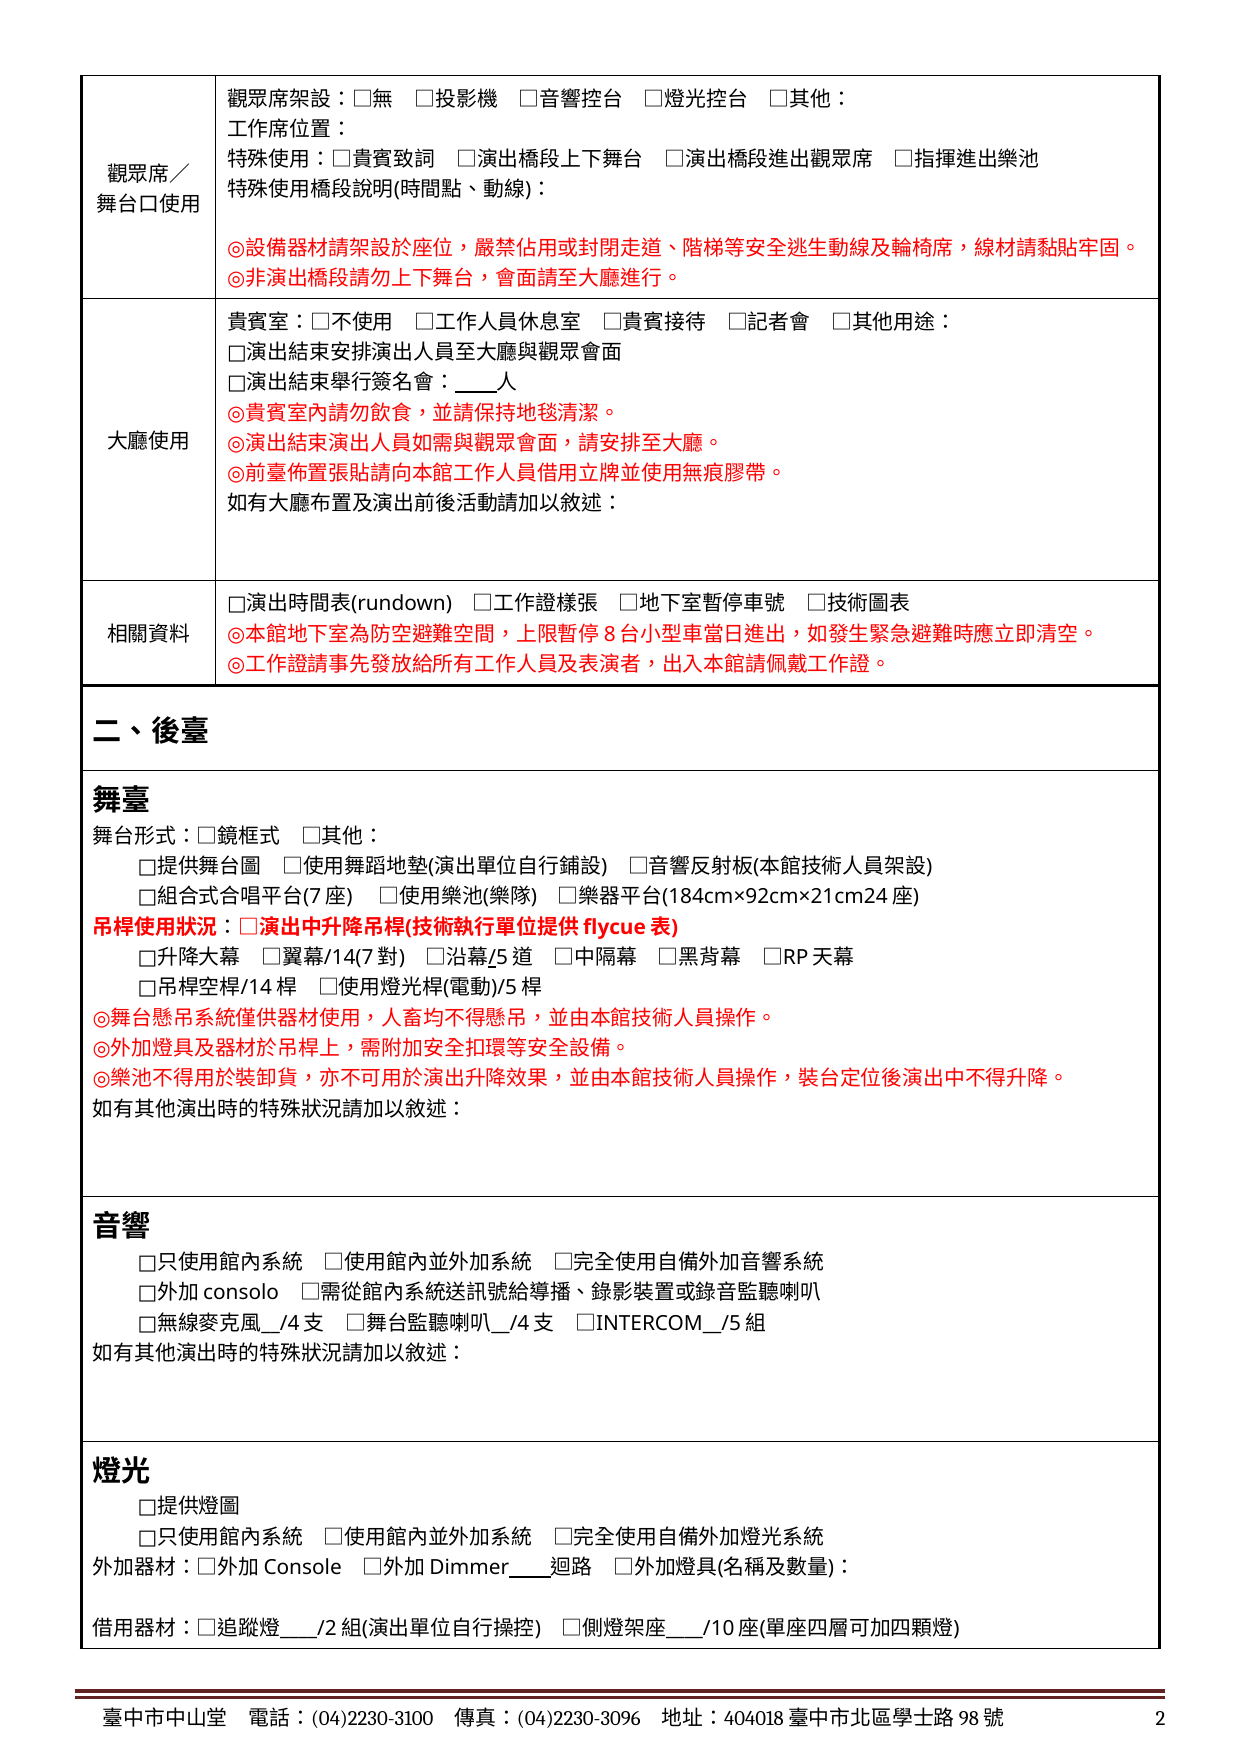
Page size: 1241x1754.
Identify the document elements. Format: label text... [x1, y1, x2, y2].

table_cell □演出時間表(rundown) □工作證樣張 □地下室暫停車號 □技術圖表 ◎本館地下室為防空避難空間，上限暫停8台小型車當日進出，如發生緊急避難時應立即清空。 ◎工作證請事先發放給所有工作人員及表演者，出入本館請佩戴工作證。 [216, 581, 1158, 683]
table_cell 大廳使用 [83, 299, 215, 580]
table_cell 燈光 □提供燈圖 □只使用館內系統 □使用館內並外加系統 □完全使用自備外加燈光系統 外加器材：□外加Console □外加Dimmer 迴路 □外加燈具(名稱及數量)： 借用器材：□追蹤燈____/2組(演出單位自行操控) □側燈架座____/10座(單座四層可加四顆燈) [83, 1442, 1158, 1647]
table_cell 舞臺 舞台形式：□鏡框式 □其他： □提供舞台圖 □使用舞蹈地墊(演出單位自行鋪設) □音響反射板(本館技術人員架設) □組合式合唱平台(7座) □使用樂池(樂隊) □樂器平台(184cm×92cm×21cm24座) 吊桿使用狀況：□演出中升降吊桿(技術執行單位提供flycue表) □升降大幕 □翼幕/14(7對) □沿幕/5道 □中隔幕 □黑背幕 □RP天幕 □吊桿空桿/14桿 □使用燈光桿(電動)/5桿 ◎舞台懸吊系統僅供器材使用，人畜均不得懸吊，並由本館技術人員操作。 ◎外加燈具及器材於吊桿上，需附加安全扣環等安全設備。 ◎樂池不得用於裝卸貨，亦不可用於演出升降效果，並由本館技術人員操作，裝台定位後演出中不得升降。 如有其他演出時的特殊狀況請加以敘述： [83, 771, 1158, 1196]
table_cell 音響 □只使用館內系統 □使用館內並外加系統 □完全使用自備外加音響系統 □外加consolo □需從館內系統送訊號給導播、錄影裝置或錄音監聽喇叭 □無線麥克風__/4支 □舞台監聽喇叭__/4支 □INTERCOM__/5組 如有其他演出時的特殊狀況請加以敘述： [83, 1197, 1158, 1441]
table_cell 觀眾席架設：□無 □投影機 □音響控台 □燈光控台 □其他： 工作席位置： 特殊使用：□貴賓致詞 □演出橋段上下舞台 □演出橋段進出觀眾席 □指揮進出樂池 特殊使用橋段說明(時間點、動線)： ◎設備器材請架設於座位，嚴禁佔用或封閉走道、階梯等安全逃生動線及輪椅席，線材請黏貼牢固。 ◎非演出橋段請勿上下舞台，會面請至大廳進行。 [216, 76, 1158, 298]
table_cell 觀眾席／ 舞台口使用 [83, 76, 215, 298]
table_cell 二、後臺 [83, 687, 1158, 770]
table_cell 相關資料 [83, 581, 215, 683]
table_cell 貴賓室：□不使用 □工作人員休息室 □貴賓接待 □記者會 □其他用途： □演出結束安排演出人員至大廳與觀眾會面 □演出結束舉行簽名會： 人 ◎貴賓室內請勿飲食，並請保持地毯清潔。 ◎演出結束演出人員如需與觀眾會面，請安排至大廳。 ◎前臺佈置張貼請向本館工作人員借用立牌並使用無痕膠帶。 如有大廳布置及演出前後活動請加以敘述： [216, 299, 1158, 580]
